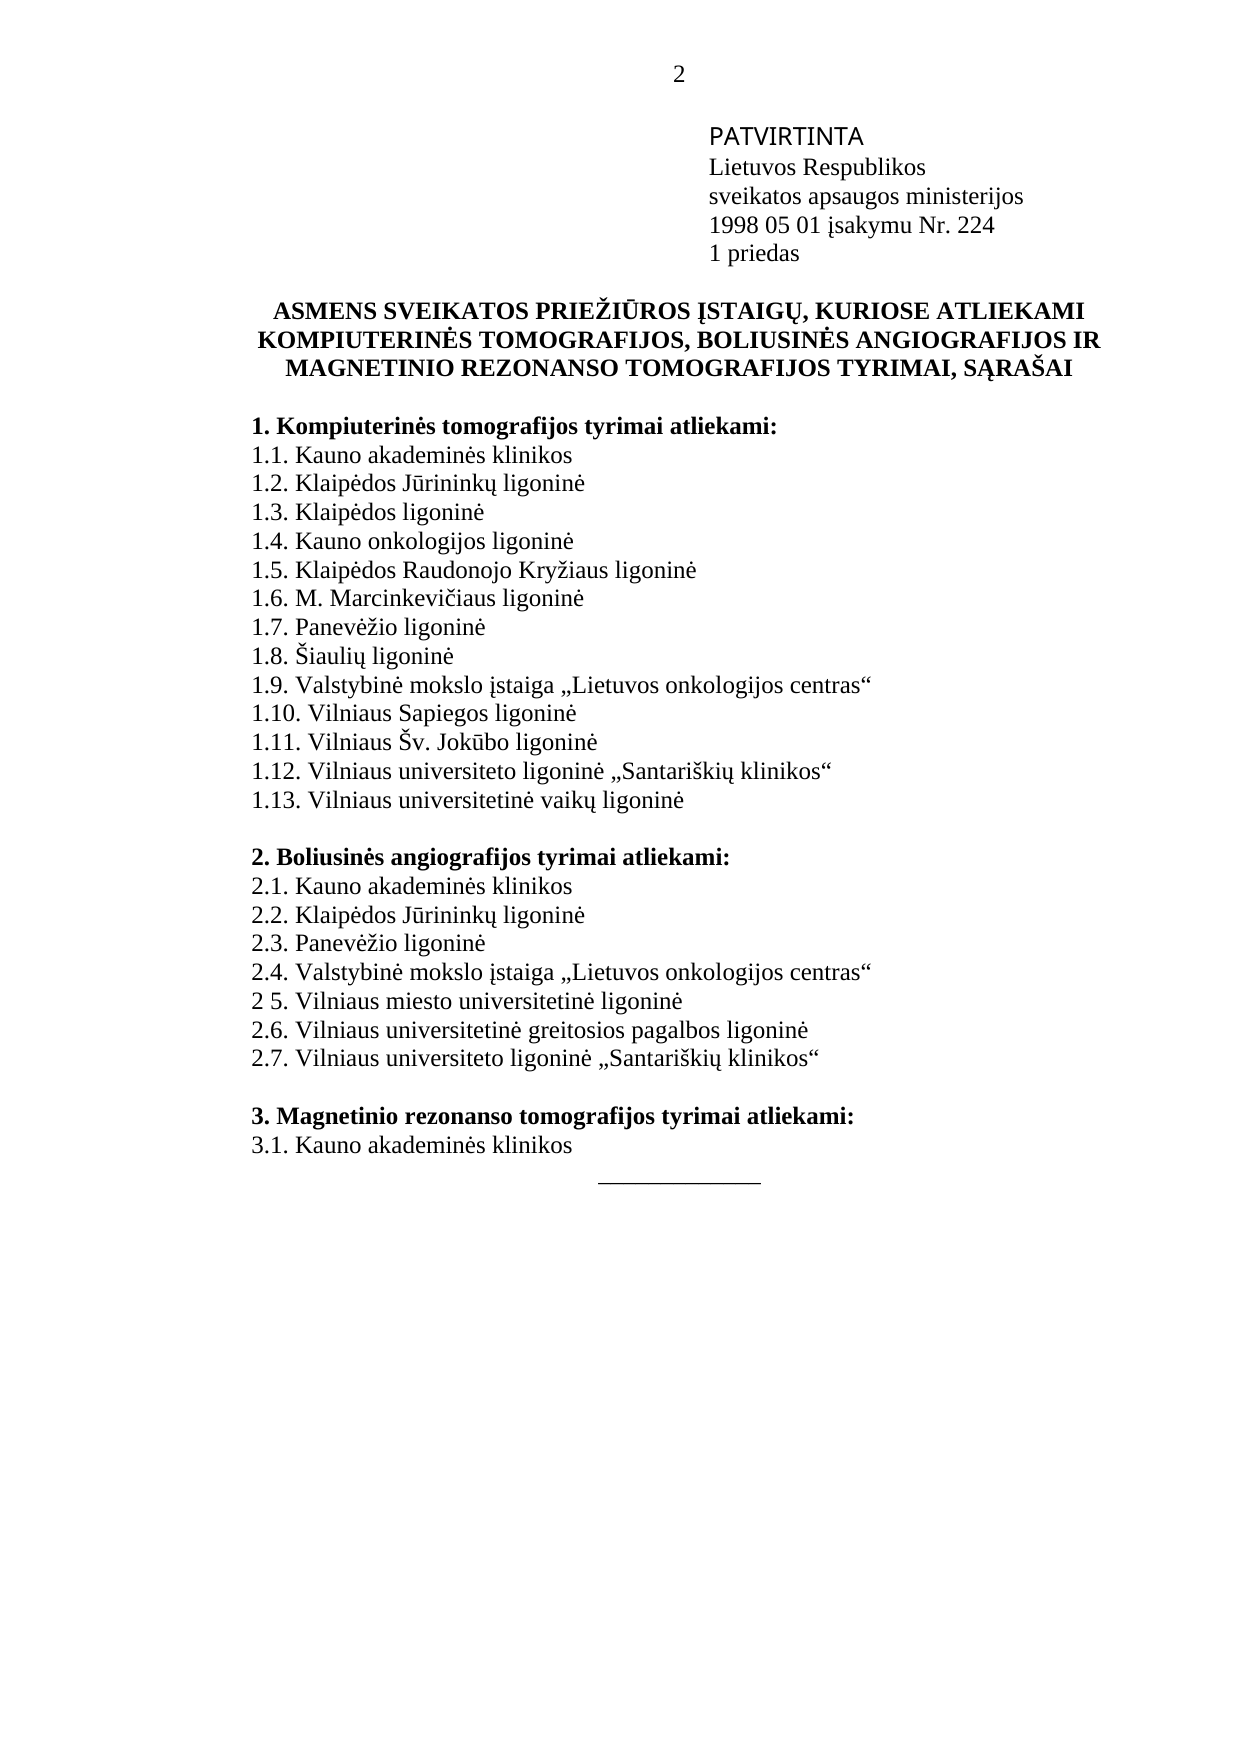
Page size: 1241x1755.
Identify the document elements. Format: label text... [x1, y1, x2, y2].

text 1 priedas [177, 238, 1181, 267]
text 1.13. Vilniaus universitetinė vaikų ligoninė [177, 785, 1181, 813]
text 3.1. Kauno akademinės klinikos [177, 1130, 1181, 1158]
text 2.4. Valstybinė mokslo įstaiga „Lietuvos onkologijos centras“ [177, 957, 1181, 986]
text 1.12. Vilniaus universiteto ligoninė „Santariškių klinikos“ [177, 756, 1181, 785]
text 1.9. Valstybinė mokslo įstaiga „Lietuvos onkologijos centras“ [177, 670, 1181, 698]
text Lietuvos Respublikos [177, 152, 1181, 181]
text 1.6. M. Marcinkevičiaus ligoninė [177, 583, 1181, 612]
text PATVIRTINTA [709, 118, 1181, 152]
text 1.2. Klaipėdos Jūrininkų ligoninė [177, 468, 1181, 497]
text 2. Boliusinės angiografijos tyrimai atliekami: [177, 842, 1181, 871]
text 2.2. Klaipėdos Jūrininkų ligoninė [177, 900, 1181, 928]
text 1.7. Panevėžio ligoninė [177, 612, 1181, 641]
text 1998 05 01 įsakymu Nr. 224 [177, 210, 1181, 238]
text 1.10. Vilniaus Sapiegos ligoninė [177, 698, 1181, 727]
text 2.6. Vilniaus universitetinė greitosios pagalbos ligoninė [177, 1015, 1181, 1043]
text 2.7. Vilniaus universiteto ligoninė „Santariškių klinikos“ [177, 1043, 1181, 1072]
text 1. Kompiuterinės tomografijos tyrimai atliekami: [177, 411, 1181, 440]
text 1.3. Klaipėdos ligoninė [177, 497, 1181, 526]
text 2.3. Panevėžio ligoninė [177, 928, 1181, 957]
text 1.4. Kauno onkologijos ligoninė [177, 526, 1181, 555]
text 3. Magnetinio rezonanso tomografijos tyrimai atliekami: [177, 1101, 1181, 1130]
text 1.11. Vilniaus Šv. Jokūbo ligoninė [177, 727, 1181, 756]
text 1.8. Šiaulių ligoninė [177, 641, 1181, 670]
text 1.5. Klaipėdos Raudonojo Kryžiaus ligoninė [177, 555, 1181, 583]
text 2 5. Vilniaus miesto universitetinė ligoninė [177, 986, 1181, 1015]
text 1.1. Kauno akademinės klinikos [177, 440, 1181, 468]
text sveikatos apsaugos ministerijos [177, 181, 1181, 210]
text Asmens sveikatos priežiūros įstaigų, kuriose atliekami kompiuterinės tomografijos, boliusinės angiografijos ir magnetinio rezonanso tomografijos tyrimai, sąrašai [177, 296, 1181, 382]
text _____________ [177, 1158, 1181, 1187]
text 2.1. Kauno akademinės klinikos [177, 871, 1181, 900]
